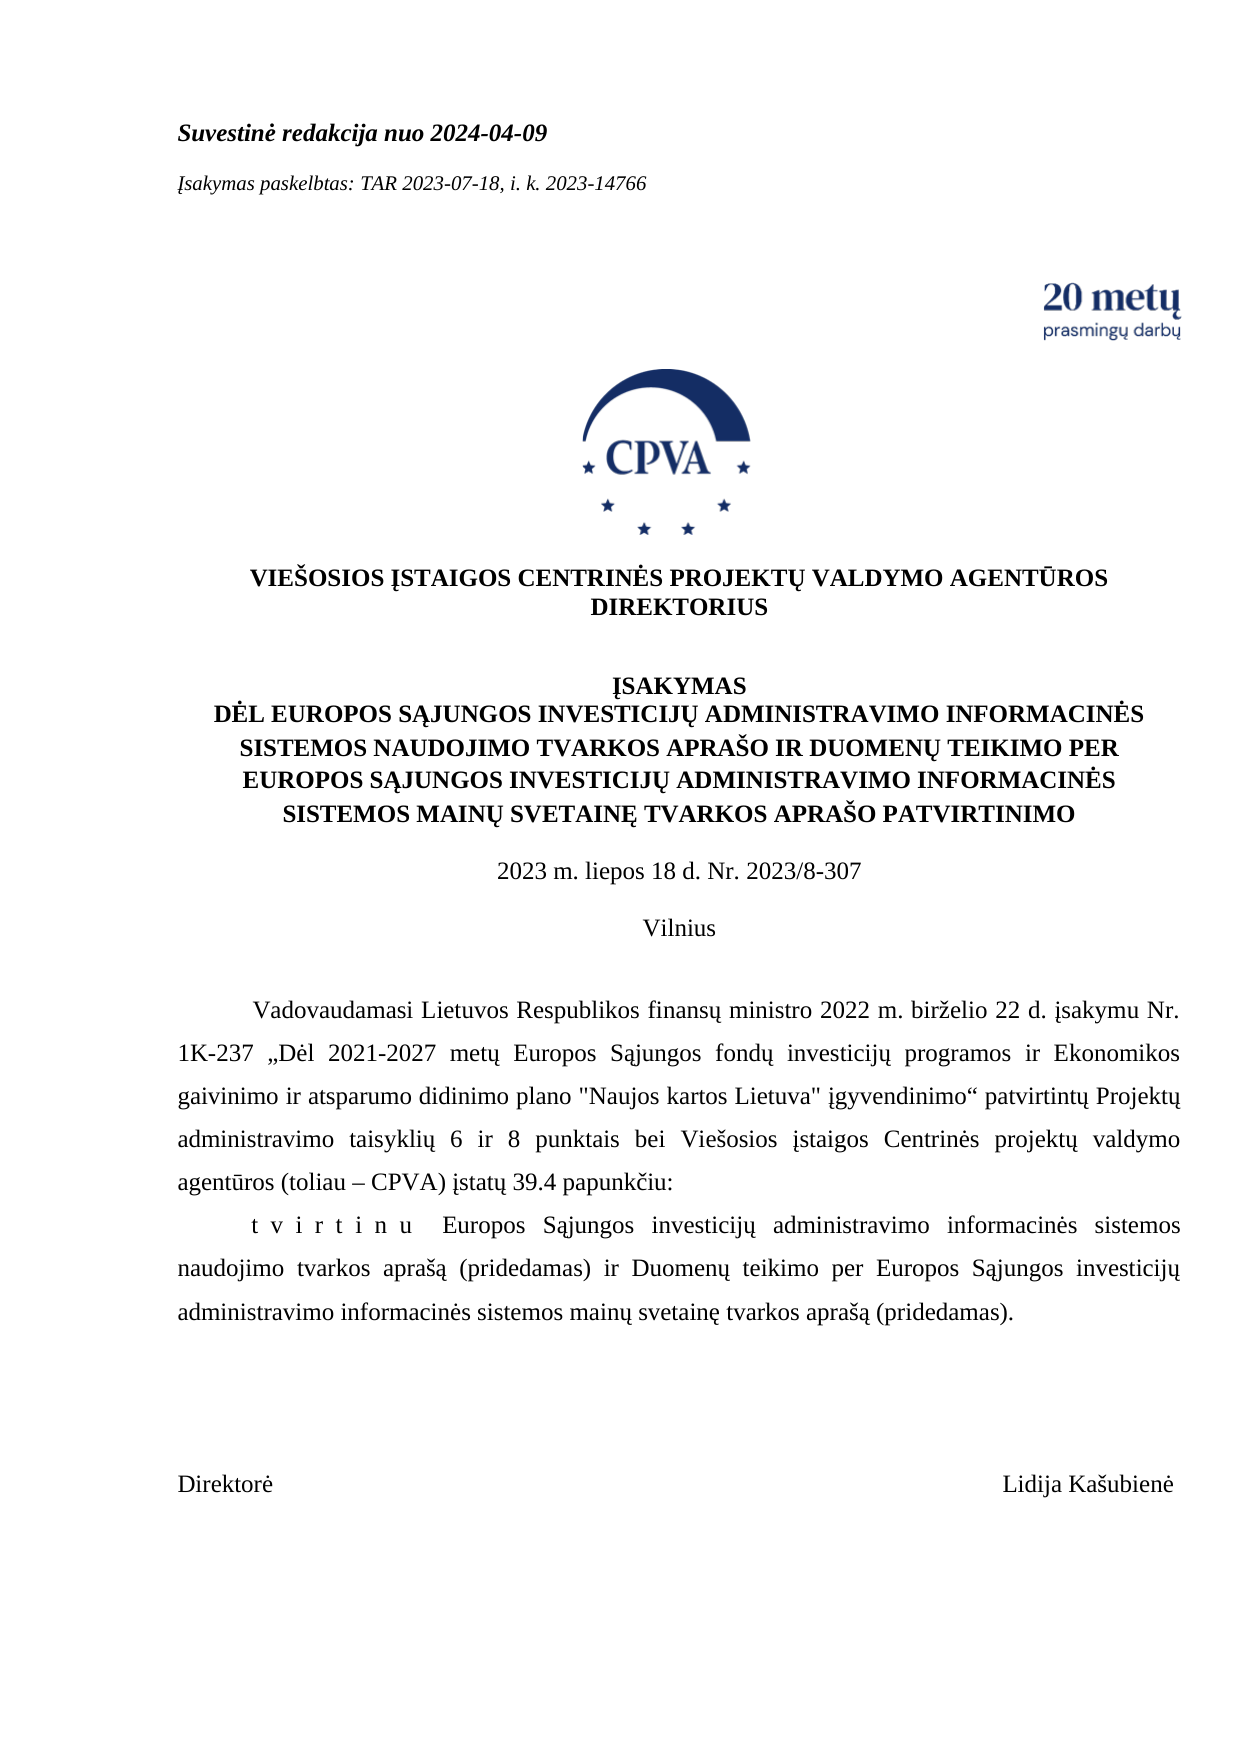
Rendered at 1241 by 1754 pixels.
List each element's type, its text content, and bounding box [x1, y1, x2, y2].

text ĮSAKYMAS [177, 671, 1181, 699]
text Direktorė Lidija Kašubienė [177, 1469, 1181, 1498]
text DIREKTORIUS [177, 592, 1181, 621]
text 2023 m. liepos 18 d. Nr. 2023/8-307 [177, 856, 1181, 884]
text DĖL EUROPOS SĄJUNGOS INVESTICIJŲ ADMINISTRAVIMO INFORMACINĖS SISTEMOS NAUDOJIMO TVARKOS APRAŠO IR DUOMENŲ TEIKIMO PER EUROPOS SĄJUNGOS INVESTICIJŲ ADMINISTRAVIMO INFORMACINĖS SISTEMOS MAINŲ SVETAINĘ TVARKOS APRAŠO PATVIRTINIMO [177, 699, 1181, 827]
text tvirtinu Europos Sąjungos investicijų administravimo informacinės sistemos naudojimo tvarkos aprašą (pridedamas) ir Duomenų teikimo per Europos Sąjungos investicijų administravimo informacinės sistemos mainų svetainę tvarkos aprašą (pridedamas). [177, 1210, 1181, 1325]
text Vilnius [177, 913, 1181, 942]
text Vadovaudamasi Lietuvos Respublikos finansų ministro 2022 m. birželio 22 d. įsakymu Nr. 1K-237 „Dėl 2021-2027 metų Europos Sąjungos fondų investicijų programos ir Ekonomikos gaivinimo ir atsparumo didinimo plano "Naujos kartos Lietuva" įgyvendinimo“ patvirtintų Projektų administravimo taisyklių 6 ir 8 punktais bei Viešosios įstaigos Centrinės projektų valdymo agentūros (toliau – CPVA) įstatų 39.4 papunkčiu: [177, 995, 1181, 1196]
text Įsakymas paskelbtas: TAR 2023-07-18, i. k. 2023-14766 [177, 171, 1181, 195]
text VIEŠOSIOS ĮSTAIGOS CENTRINĖS PROJEKTŲ VALDYMO AGENTŪROS [177, 563, 1181, 592]
text Suvestinė redakcija nuo 2024-04-09 [177, 118, 1181, 147]
